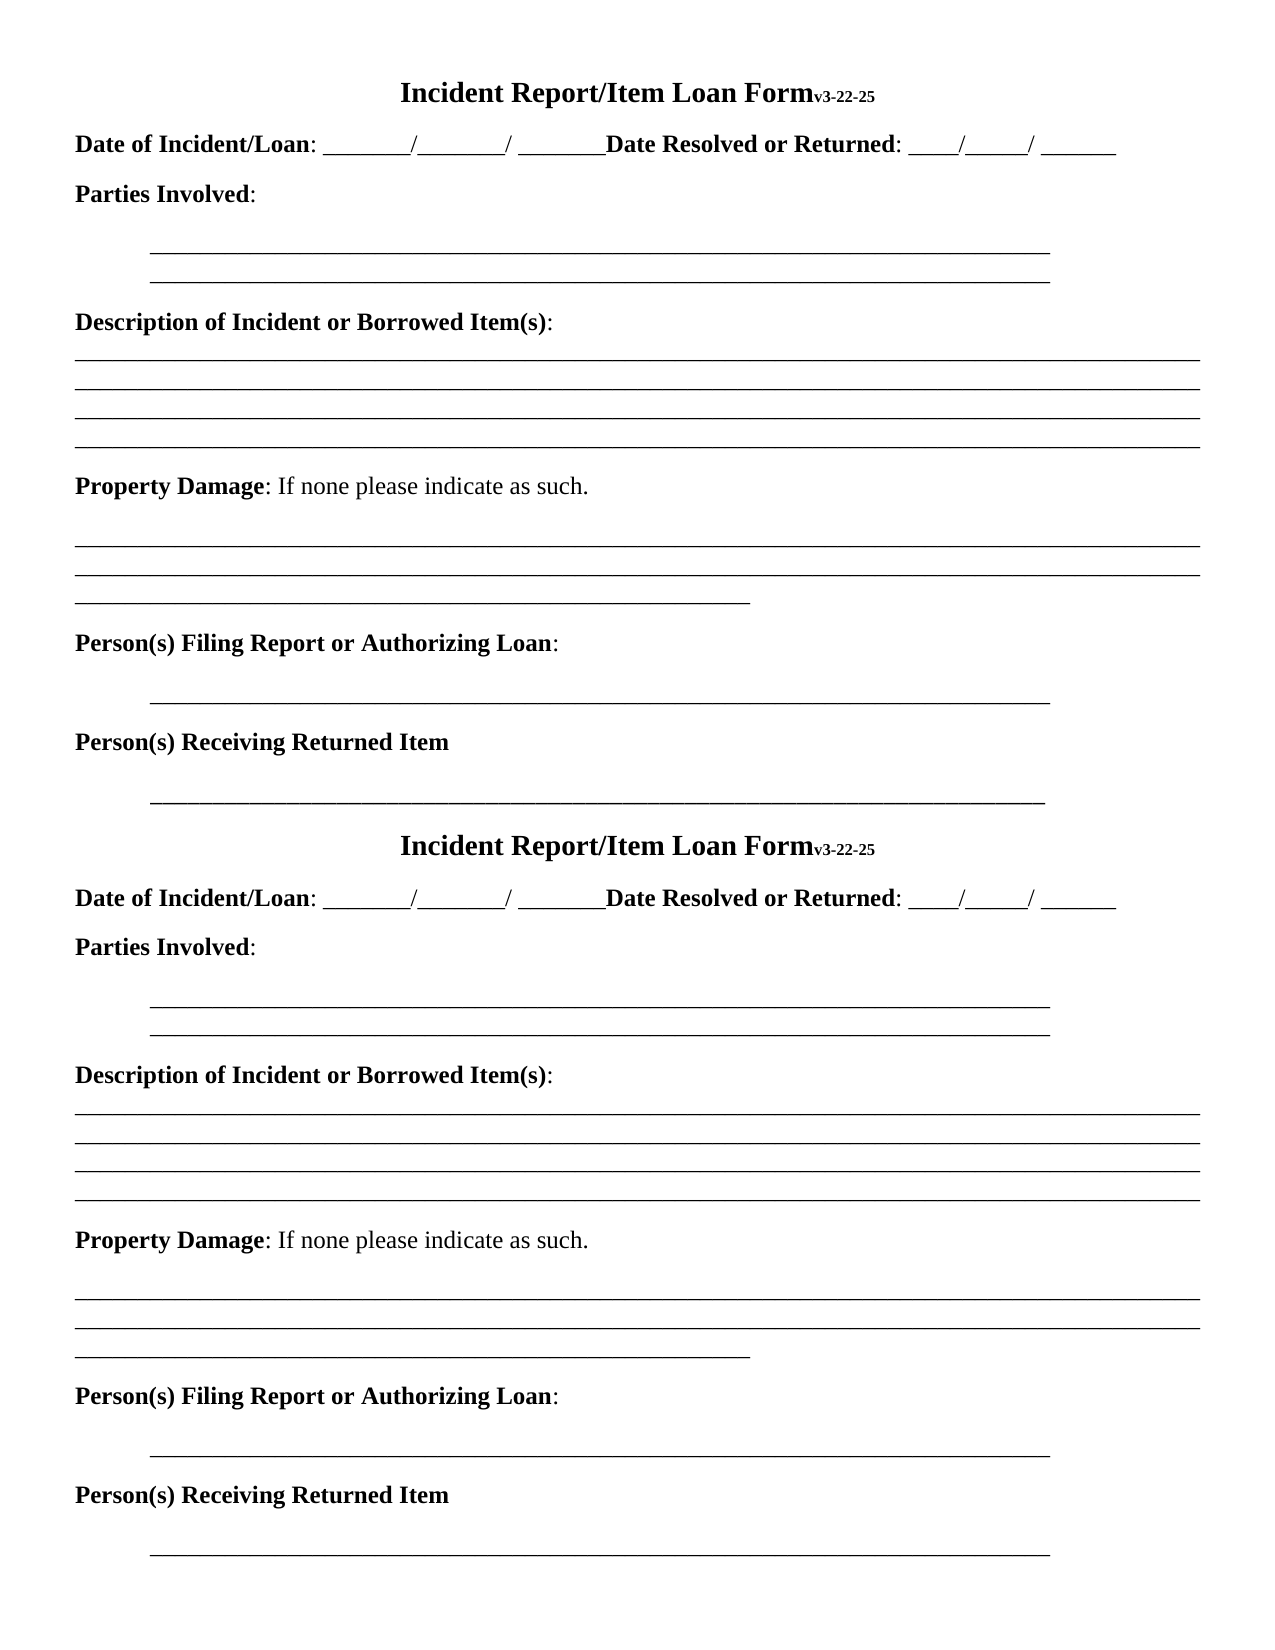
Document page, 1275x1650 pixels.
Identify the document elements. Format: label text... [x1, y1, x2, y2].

list ________________________________________________________________________ [112, 678, 1200, 706]
text Date of Incident/Loan: _______/_______/ _______Date Resolved or Returned: ____/_____/ ______ [75, 129, 1200, 158]
text __________________________________________________________________________________________ [75, 390, 1200, 418]
list ________________________________________________________________________ [112, 1431, 1200, 1460]
text Description of Incident or Borrowed Item(s): __________________________________________________________________________________________ [75, 1060, 1200, 1114]
text Person(s) Filing Report or Authorizing Loan: [75, 1381, 1200, 1410]
text ______________________________________________________ [75, 1329, 1200, 1361]
list ________________________________________________________________________ [112, 228, 1200, 257]
list ________________________________________________________________________ [112, 777, 1200, 807]
text Person(s) Filing Report or Authorizing Loan: [75, 628, 1200, 657]
text Person(s) Receiving Returned Item [75, 1481, 1200, 1509]
text Incident Report/Item Loan Formv3-22-25 [75, 75, 1200, 108]
text Property Damage: If none please indicate as such. [75, 471, 1200, 500]
text __________________________________________________________________________________________ [75, 521, 1200, 546]
text Description of Incident or Borrowed Item(s): __________________________________________________________________________________________ [75, 307, 1200, 360]
text ______________________________________________________ [75, 576, 1200, 607]
list ________________________________________________________________________ [112, 1530, 1200, 1559]
text Incident Report/Item Loan Formv3-22-25 [75, 828, 1200, 862]
text Property Damage: If none please indicate as such. [75, 1225, 1200, 1253]
text __________________________________________________________________________________________ [75, 547, 1200, 575]
list ________________________________________________________________________ [112, 1011, 1200, 1039]
text __________________________________________________________________________________________ [75, 1144, 1200, 1171]
text __________________________________________________________________________________________ [75, 419, 1200, 447]
text __________________________________________________________________________________________ [75, 1274, 1200, 1299]
text Date of Incident/Loan: _______/_______/ _______Date Resolved or Returned: ____/_____/ ______ [75, 883, 1200, 911]
text Parties Involved: [75, 179, 1200, 208]
text __________________________________________________________________________________________ [75, 1172, 1200, 1200]
text Parties Involved: [75, 932, 1200, 961]
text __________________________________________________________________________________________ [75, 1115, 1200, 1143]
text __________________________________________________________________________________________ [75, 1300, 1200, 1328]
text Person(s) Receiving Returned Item [75, 727, 1200, 756]
list ________________________________________________________________________ [112, 257, 1200, 286]
list ________________________________________________________________________ [112, 982, 1200, 1011]
text __________________________________________________________________________________________ [75, 361, 1200, 389]
